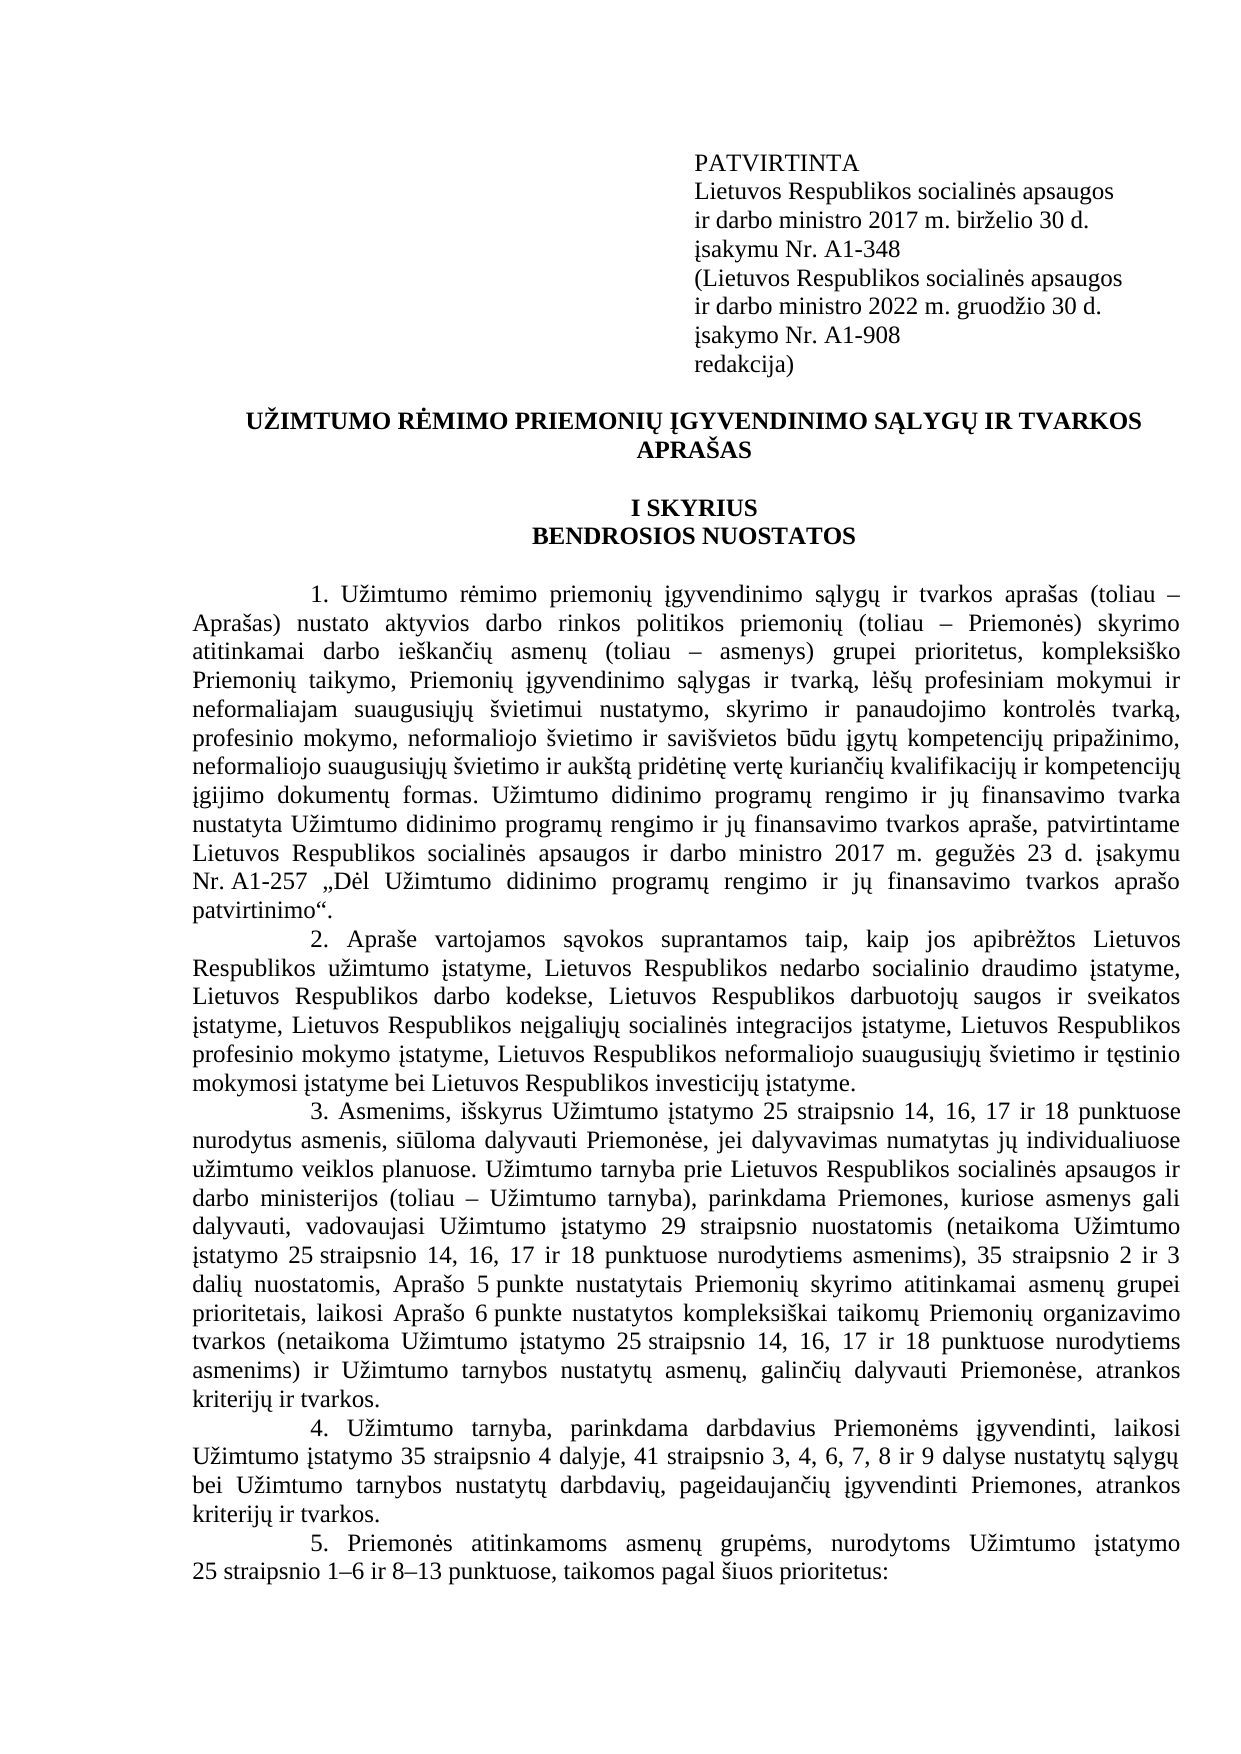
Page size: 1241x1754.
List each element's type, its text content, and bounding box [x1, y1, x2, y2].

text įsakymo Nr. A1-908 [462, 320, 1196, 349]
text redakcija) [462, 349, 1196, 378]
text 2. Apraše vartojamos sąvokos suprantamos taip, kaip jos apibrėžtos Lietuvos Respublikos užimtumo įstatyme, Lietuvos Respublikos nedarbo socialinio draudimo įstatyme, Lietuvos Respublikos darbo kodekse, Lietuvos Respublikos darbuotojų saugos ir sveikatos įstatyme, Lietuvos Respublikos neįgaliųjų socialinės integracijos įstatyme, Lietuvos Respublikos profesinio mokymo įstatyme, Lietuvos Respublikos neformaliojo suaugusiųjų švietimo ir tęstinio mokymosi įstatyme bei Lietuvos Respublikos investicijų įstatyme. [192, 924, 1181, 1096]
text Užimtumo rėmimo priemonių įgyvendinimo sąlygų ir tvarkos aprašas [192, 406, 1196, 464]
text 3. Asmenims, išskyrus Užimtumo įstatymo 25 straipsnio 14, 16, 17 ir 18 punktuose nurodytus asmenis, siūloma dalyvauti Priemonėse, jei dalyvavimas numatytas jų individualiuose užimtumo veiklos planuose. Užimtumo tarnyba prie Lietuvos Respublikos socialinės apsaugos ir darbo ministerijos (toliau – Užimtumo tarnyba), parinkdama Priemones, kuriose asmenys gali dalyvauti, vadovaujasi Užimtumo įstatymo 29 straipsnio nuostatomis (netaikoma Užimtumo įstatymo 25 straipsnio 14, 16, 17 ir 18 punktuose nurodytiems asmenims), 35 straipsnio 2 ir 3 dalių nuostatomis, Aprašo 5 punkte nustatytais Priemonių skyrimo atitinkamai asmenų grupei prioritetais, laikosi Aprašo 6 punkte nustatytos kompleksiškai taikomų Priemonių organizavimo tvarkos (netaikoma Užimtumo įstatymo 25 straipsnio 14, 16, 17 ir 18 punktuose nurodytiems asmenims) ir Užimtumo tarnybos nustatytų asmenų, galinčių dalyvauti Priemonėse, atrankos kriterijų ir tvarkos. [192, 1096, 1181, 1413]
text įsakymu Nr. A1-348 [462, 234, 1196, 263]
text PATVIRTINTA [462, 148, 1196, 176]
text 1. Užimtumo rėmimo priemonių įgyvendinimo sąlygų ir tvarkos aprašas (toliau – Aprašas) nustato aktyvios darbo rinkos politikos priemonių (toliau – Priemonės) skyrimo atitinkamai darbo ieškančių asmenų (toliau – asmenys) grupei prioritetus, kompleksiško Priemonių taikymo, Priemonių įgyvendinimo sąlygas ir tvarką, lėšų profesiniam mokymui ir neformaliajam suaugusiųjų švietimui nustatymo, skyrimo ir panaudojimo kontrolės tvarką, profesinio mokymo, neformaliojo švietimo ir savišvietos būdu įgytų kompetencijų pripažinimo, neformaliojo suaugusiųjų švietimo ir aukštą pridėtinę vertę kuriančių kvalifikacijų ir kompetencijų įgijimo dokumentų formas. Užimtumo didinimo programų rengimo ir jų finansavimo tvarka nustatyta Užimtumo didinimo programų rengimo ir jų finansavimo tvarkos apraše, patvirtintame Lietuvos Respublikos socialinės apsaugos ir darbo ministro 2017 m. gegužės 23 d. įsakymu Nr. A1‑257 „Dėl Užimtumo didinimo programų rengimo ir jų finansavimo tvarkos aprašo patvirtinimo“. [192, 579, 1181, 924]
text ir darbo ministro 2022 m. gruodžio 30 d. [462, 291, 1196, 320]
text 4. Užimtumo tarnyba, parinkdama darbdavius Priemonėms įgyvendinti, laikosi Užimtumo įstatymo 35 straipsnio 4 dalyje, 41 straipsnio 3, 4, 6, 7, 8 ir 9 dalyse nustatytų sąlygų bei Užimtumo tarnybos nustatytų darbdavių, pageidaujančių įgyvendinti Priemones, atrankos kriterijų ir tvarkos. [192, 1413, 1181, 1528]
text (Lietuvos Respublikos socialinės apsaugos [462, 263, 1196, 291]
text ir darbo ministro 2017 m. birželio 30 d. [462, 205, 1196, 234]
text I SKYRIUS [192, 493, 1196, 521]
text 5. Priemonės atitinkamoms asmenų grupėms, nurodytoms Užimtumo įstatymo 25 straipsnio 1–6 ir 8–13 punktuose, taikomos pagal šiuos prioritetus: [192, 1528, 1181, 1585]
text BENDROSIOS NUOSTATOS [192, 521, 1196, 550]
text Lietuvos Respublikos socialinės apsaugos [462, 176, 1196, 205]
